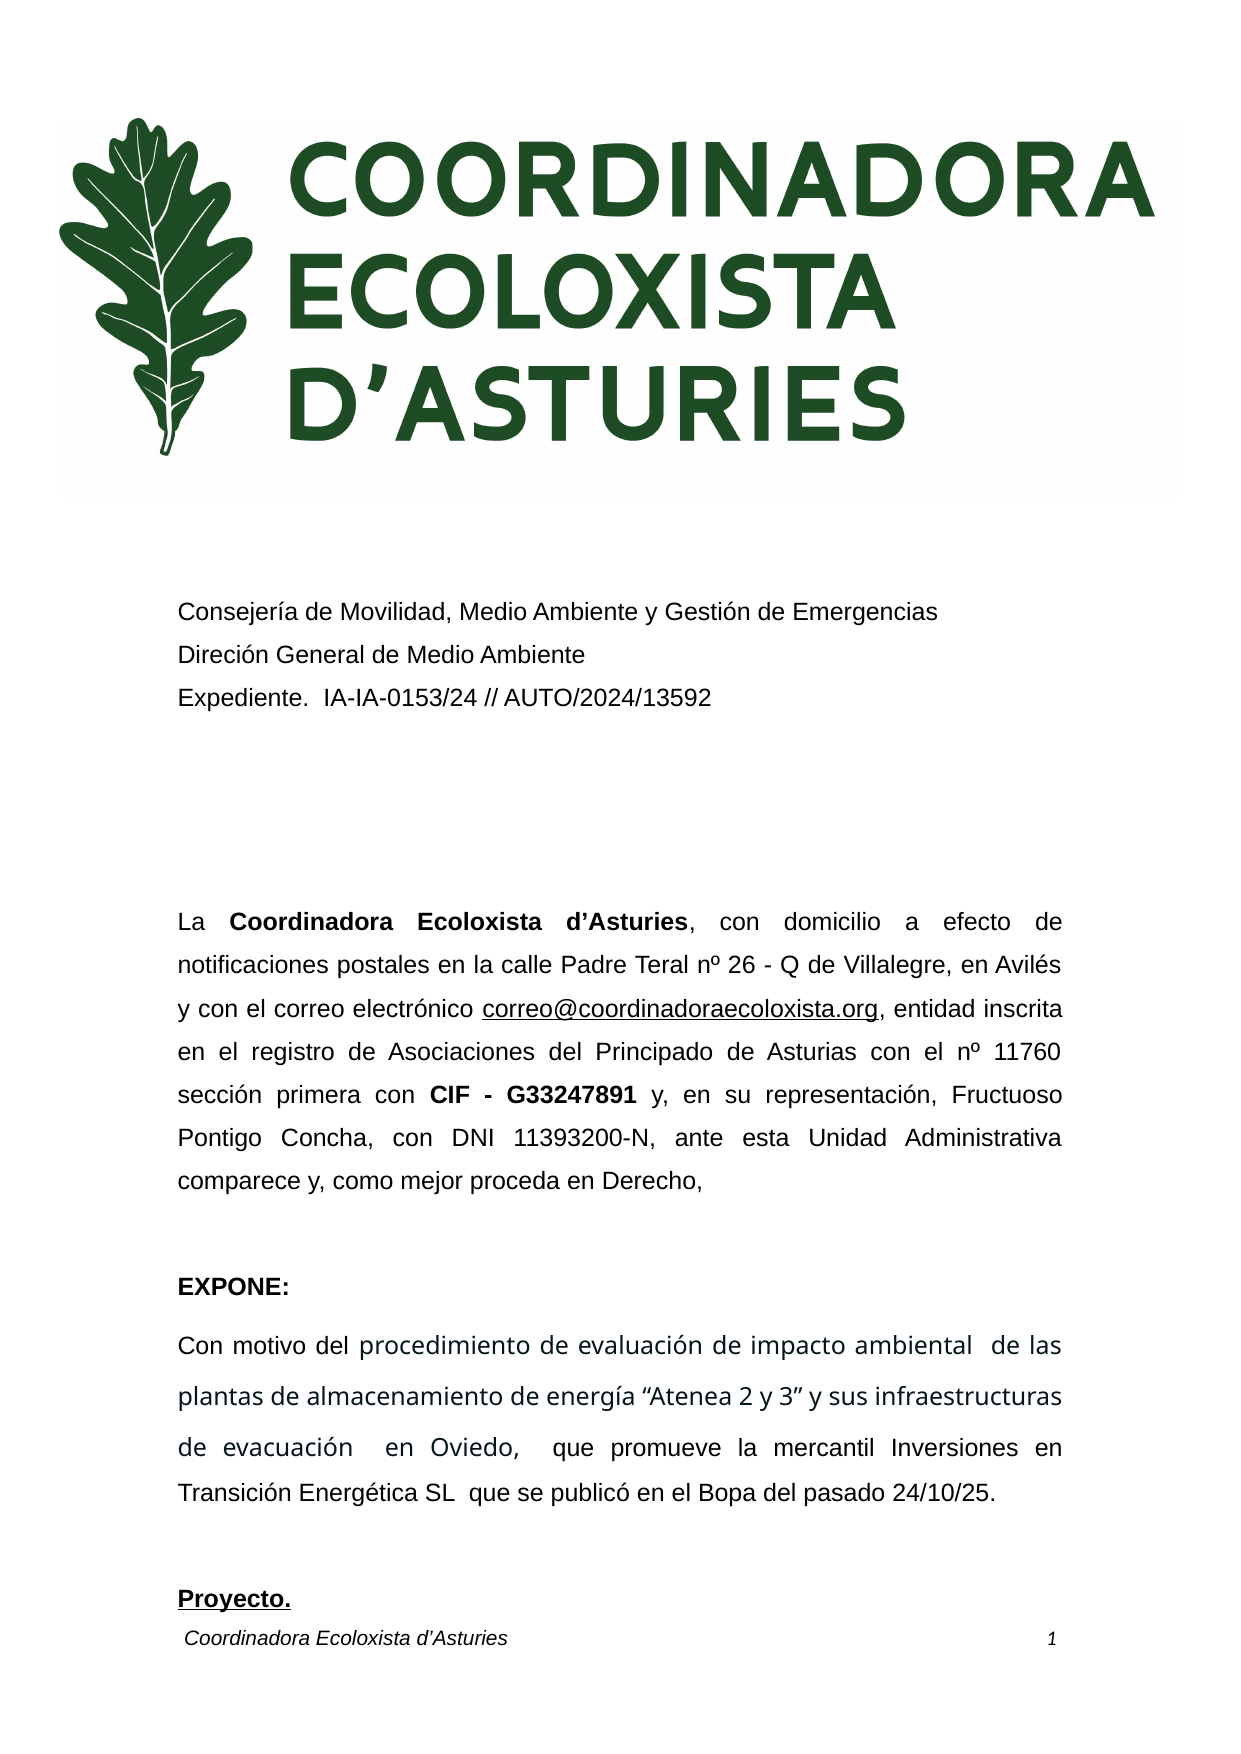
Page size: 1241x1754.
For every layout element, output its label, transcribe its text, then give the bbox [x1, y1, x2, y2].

text Direción General de Medio Ambiente [177, 640, 1063, 668]
picture [59, 118, 1182, 499]
text Expediente. IA-IA-0153/24 // AUTO/2024/13592 [177, 683, 1063, 712]
text Consejería de Movilidad, Medio Ambiente y Gestión de Emergencias [177, 597, 1063, 625]
text La Coordinadora Ecoloxista d’Asturies, con domicilio a efecto de notificaciones postales en la calle Padre Teral nº 26 - Q de Villalegre, en Avilés y con el correo electrónico correo@coordinadoraecoloxista.org, entidad inscrita en el registro de Asociaciones del Principado de Asturias con el nº 11760 sección primera con CIF - G33247891 y, en su representación, Fructuoso Pontigo Concha, con DNI 11393200-N, ante esta Unidad Administrativa comparece y, como mejor proceda en Derecho, [177, 907, 1063, 1195]
text EXPONE: [177, 1272, 1063, 1301]
text Con motivo del procedimiento de evaluación de impacto ambiental de las plantas de almacenamiento de energía “Atenea 2 y 3” y sus infraestructuras de evacuación en Oviedo, que promueve la mercantil Inversiones en Transición Energética SL que se publicó en el Bopa del pasado 24/10/25. [177, 1328, 1063, 1507]
text Proyecto. [177, 1584, 1063, 1613]
